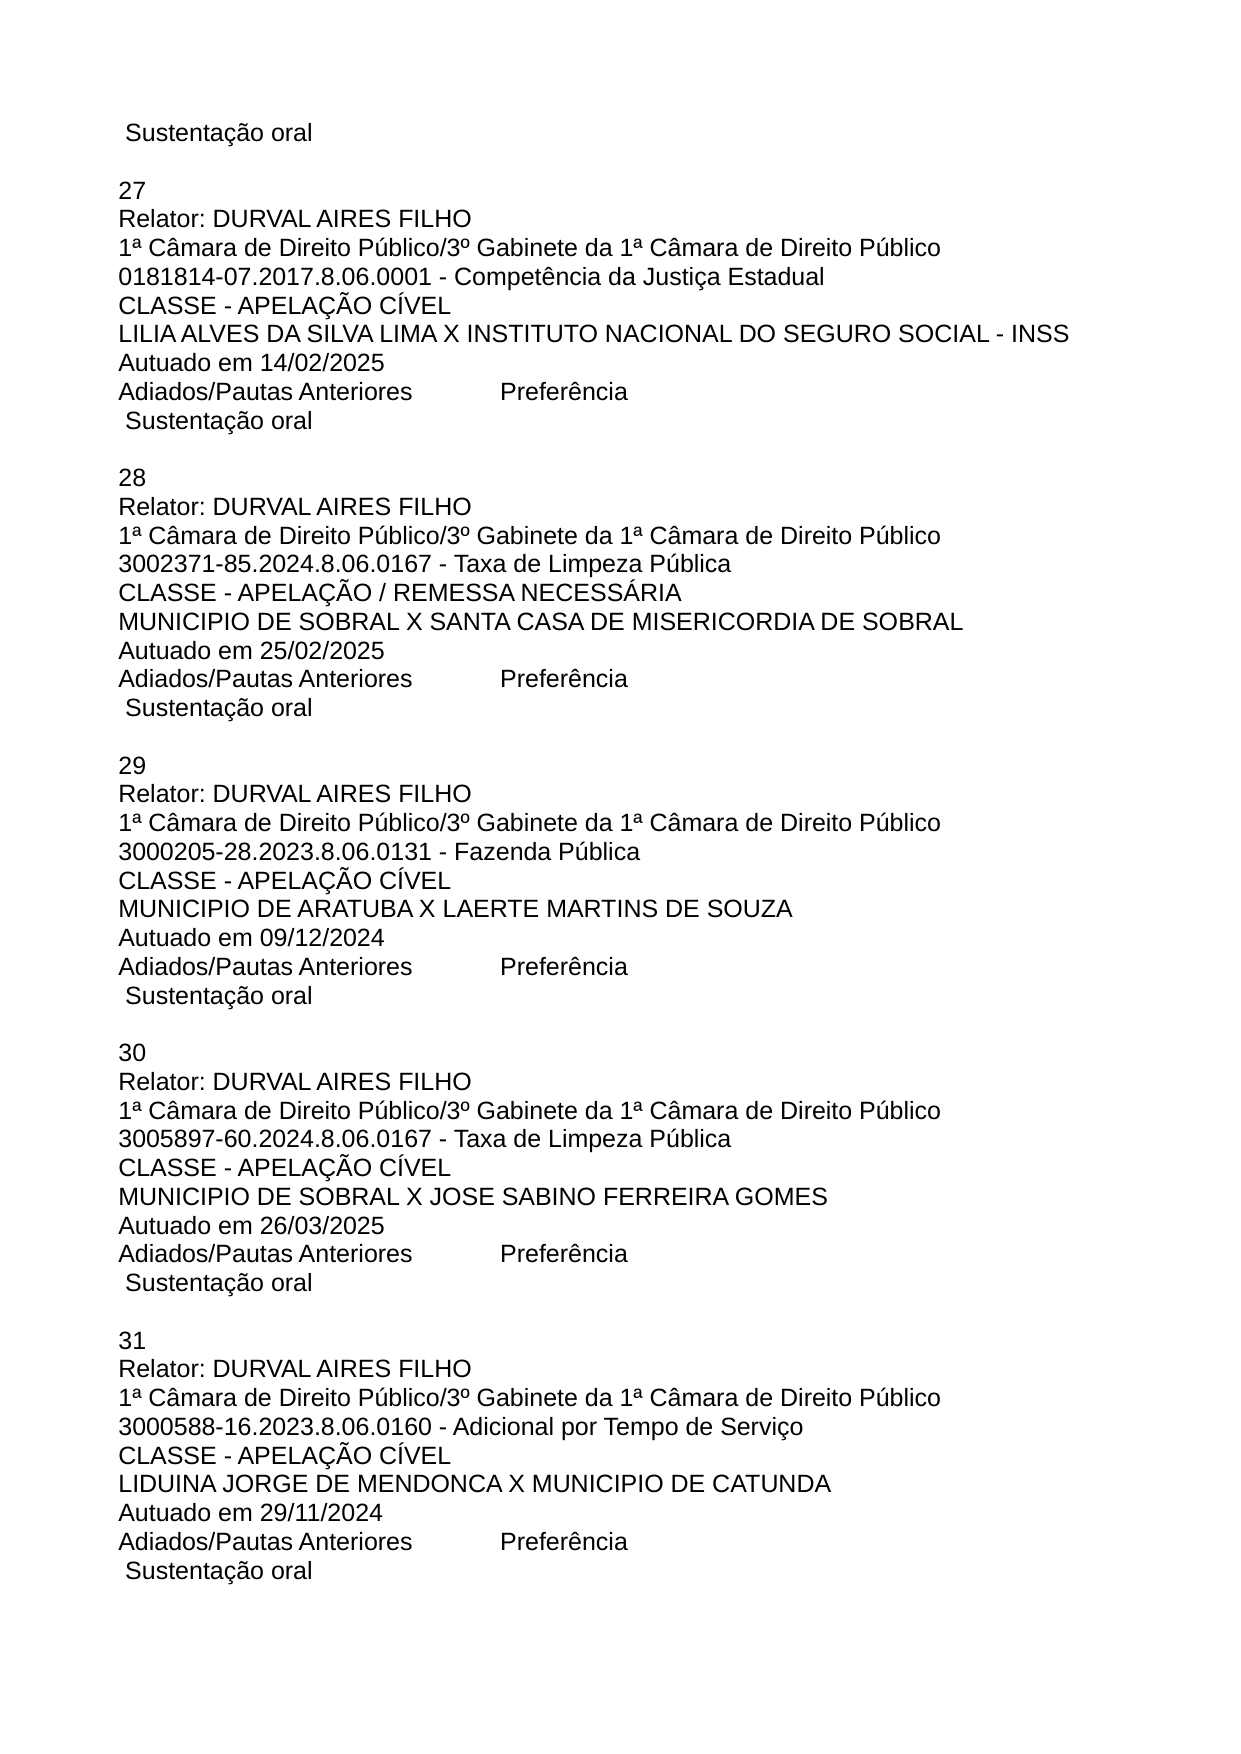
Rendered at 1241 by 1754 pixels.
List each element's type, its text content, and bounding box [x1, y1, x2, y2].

text 27 [118, 176, 1122, 204]
text Sustentação oral [118, 1556, 1122, 1584]
text Autuado em 29/11/2024 [118, 1498, 1122, 1527]
text Sustentação oral [118, 693, 1122, 722]
text Relator: DURVAL AIRES FILHO [118, 779, 1122, 808]
text Relator: DURVAL AIRES FILHO [118, 1354, 1122, 1383]
text 1ª Câmara de Direito Público/3º Gabinete da 1ª Câmara de Direito Público [118, 808, 1122, 837]
text Autuado em 26/03/2025 [118, 1211, 1122, 1239]
text Autuado em 14/02/2025 [118, 348, 1122, 377]
text Adiados/Pautas Anteriores Preferência [118, 377, 1122, 406]
text Adiados/Pautas Anteriores Preferência [118, 1239, 1122, 1268]
text Sustentação oral [118, 118, 1122, 147]
text 1ª Câmara de Direito Público/3º Gabinete da 1ª Câmara de Direito Público [118, 233, 1122, 262]
text Relator: DURVAL AIRES FILHO [118, 1067, 1122, 1096]
text CLASSE - APELAÇÃO CÍVEL [118, 1441, 1122, 1469]
text Relator: DURVAL AIRES FILHO [118, 204, 1122, 233]
text LILIA ALVES DA SILVA LIMA X INSTITUTO NACIONAL DO SEGURO SOCIAL - INSS [118, 319, 1122, 348]
text Adiados/Pautas Anteriores Preferência [118, 664, 1122, 693]
text Sustentação oral [118, 981, 1122, 1009]
text CLASSE - APELAÇÃO CÍVEL [118, 866, 1122, 894]
text 29 [118, 751, 1122, 779]
text 30 [118, 1038, 1122, 1067]
text MUNICIPIO DE SOBRAL X SANTA CASA DE MISERICORDIA DE SOBRAL [118, 607, 1122, 636]
text 28 [118, 463, 1122, 492]
text Relator: DURVAL AIRES FILHO [118, 492, 1122, 521]
text Autuado em 09/12/2024 [118, 923, 1122, 952]
text Adiados/Pautas Anteriores Preferência [118, 952, 1122, 981]
text LIDUINA JORGE DE MENDONCA X MUNICIPIO DE CATUNDA [118, 1469, 1122, 1498]
text 3000205-28.2023.8.06.0131 - Fazenda Pública [118, 837, 1122, 866]
text 1ª Câmara de Direito Público/3º Gabinete da 1ª Câmara de Direito Público [118, 521, 1122, 549]
text Autuado em 25/02/2025 [118, 636, 1122, 664]
text 1ª Câmara de Direito Público/3º Gabinete da 1ª Câmara de Direito Público [118, 1096, 1122, 1124]
text CLASSE - APELAÇÃO / REMESSA NECESSÁRIA [118, 578, 1122, 607]
text 3005897-60.2024.8.06.0167 - Taxa de Limpeza Pública [118, 1124, 1122, 1153]
text 3002371-85.2024.8.06.0167 - Taxa de Limpeza Pública [118, 549, 1122, 578]
text Sustentação oral [118, 1268, 1122, 1297]
text CLASSE - APELAÇÃO CÍVEL [118, 291, 1122, 319]
text 0181814-07.2017.8.06.0001 - Competência da Justiça Estadual [118, 262, 1122, 291]
text 31 [118, 1326, 1122, 1354]
text Sustentação oral [118, 406, 1122, 434]
text CLASSE - APELAÇÃO CÍVEL [118, 1153, 1122, 1182]
text 3000588-16.2023.8.06.0160 - Adicional por Tempo de Serviço [118, 1412, 1122, 1441]
text 1ª Câmara de Direito Público/3º Gabinete da 1ª Câmara de Direito Público [118, 1383, 1122, 1412]
text Adiados/Pautas Anteriores Preferência [118, 1527, 1122, 1556]
text MUNICIPIO DE SOBRAL X JOSE SABINO FERREIRA GOMES [118, 1182, 1122, 1211]
text MUNICIPIO DE ARATUBA X LAERTE MARTINS DE SOUZA [118, 894, 1122, 923]
